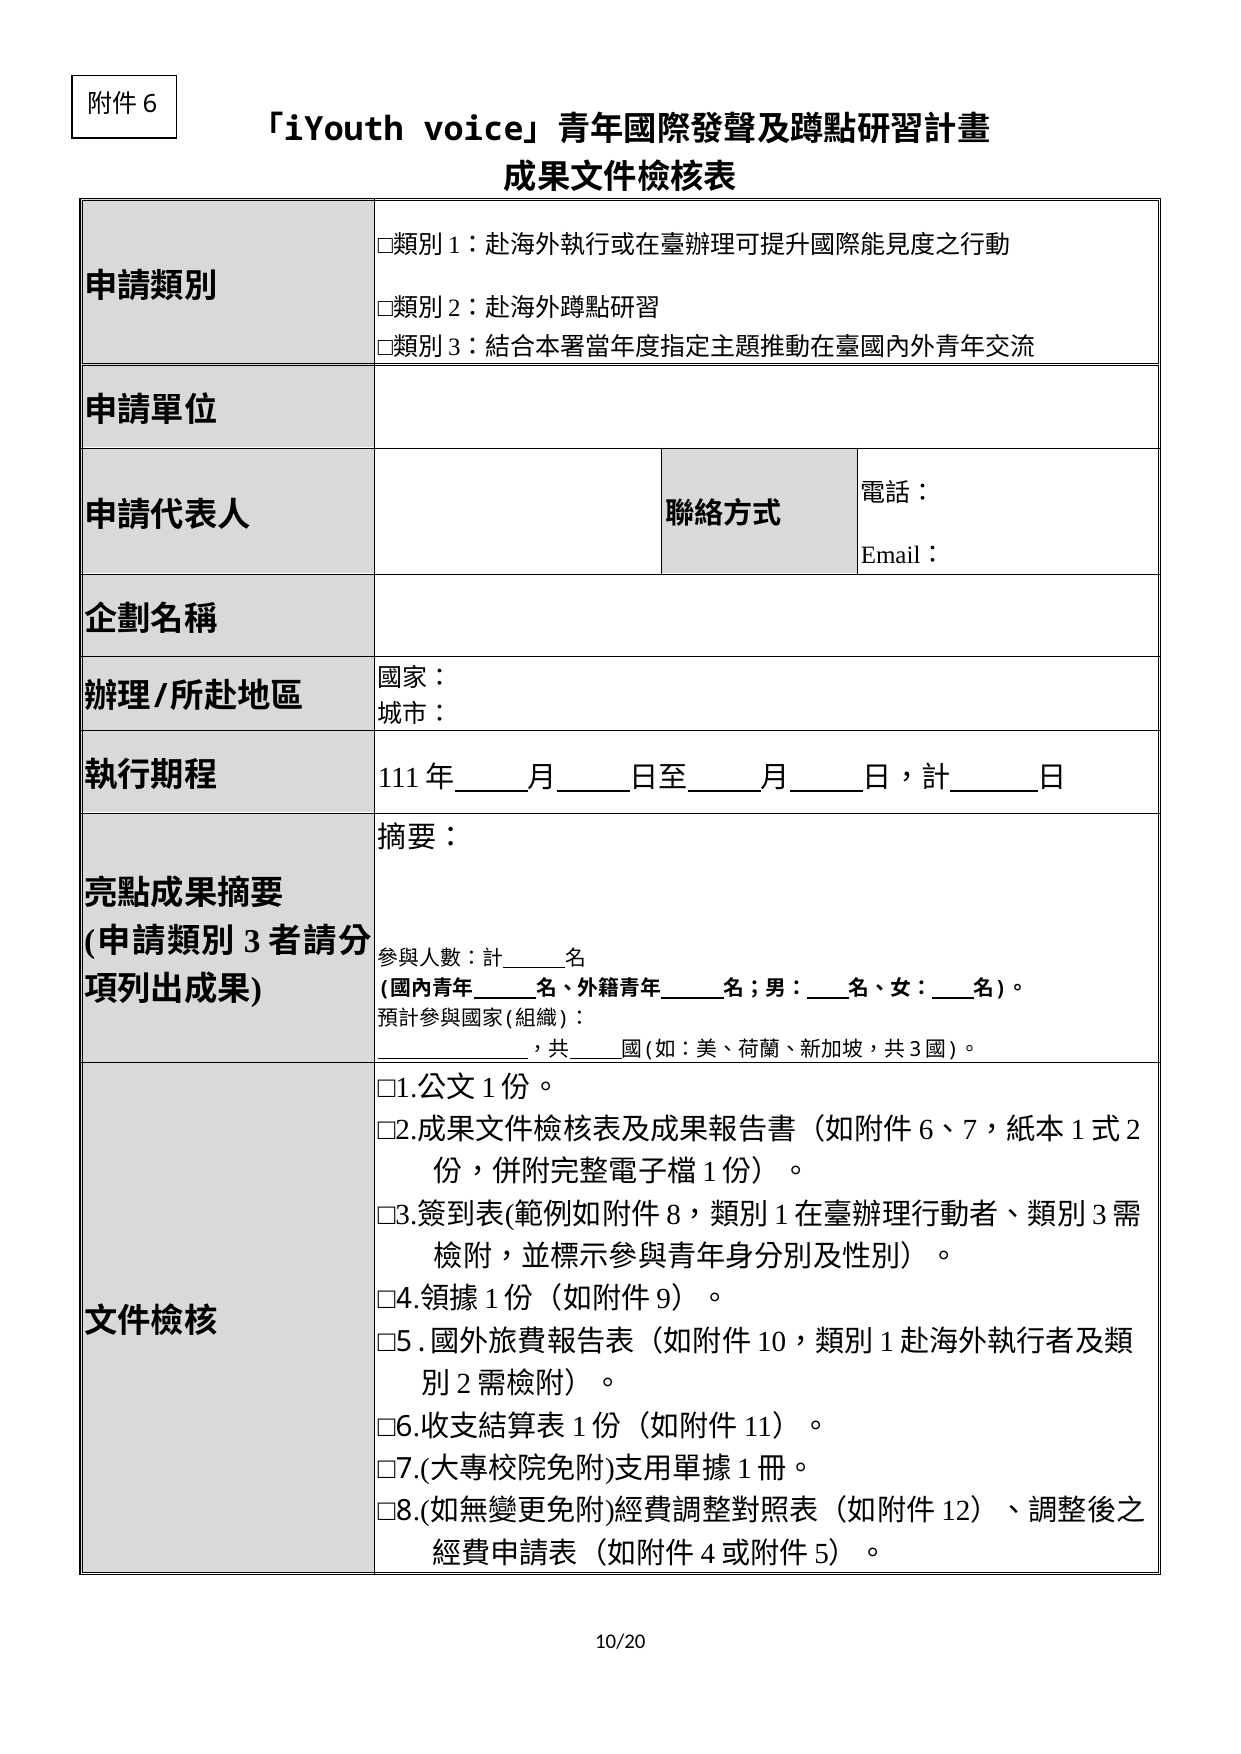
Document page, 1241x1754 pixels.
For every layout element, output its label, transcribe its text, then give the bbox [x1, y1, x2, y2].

table_cell 執行期程 [83, 731, 374, 812]
table_cell 辦理/所赴地區 [83, 657, 374, 730]
table_cell 聯絡方式 [662, 449, 857, 573]
table_cell 亮點成果摘要 (申請類別3者請分項列出成果) [83, 814, 374, 1062]
table_cell [375, 366, 1158, 447]
table_header 申請類別 [83, 201, 374, 363]
table_cell 國家： 城市： [375, 657, 1158, 730]
table_cell [375, 449, 661, 573]
table_cell 111年 月 日至 月 日，計 日 [375, 731, 1158, 812]
table_cell □1.公文1份。 □2.成果文件檢核表及成果報告書（如附件6、7，紙本1式2份，併附完整電子檔1份）。 □3.簽到表(範例如附件8，類別1在臺辦理行動者、類別3需檢附，並標示參與青年身分別及性別）。 □4.領據1份（如附件9）。 □5.國外旅費報告表（如附件10，類別1赴海外執行者及類別2需檢附）。 □6.收支結算表1份（如附件11）。 □7.(大專校院免附)支用單據1冊。 □8.(如無變更免附)經費調整對照表（如附件12）、調整後之經費申請表（如附件4或附件5）。 [375, 1063, 1158, 1572]
table_cell 申請單位 [83, 366, 374, 447]
text 成果文件檢核表 [75, 150, 1165, 198]
text 附件6 [87, 84, 161, 120]
text 「iYouth voice」青年國際發聲及蹲點研習計畫 [75, 102, 1165, 150]
table_header □類別1：赴海外執行或在臺辦理可提升國際能見度之行動 □類別2：赴海外蹲點研習 □類別3：結合本署當年度指定主題推動在臺國內外青年交流 [375, 201, 1158, 363]
table_cell 申請代表人 [83, 449, 374, 573]
table_cell 文件檢核 [83, 1063, 374, 1572]
table_cell 摘要： 參與人數：計 名 (國內青年 名、外籍青年 名；男： 名、女： 名)。 預計參與國家(組織)： ，共 國(如：美、荷蘭、新加坡，共3國)。 [375, 814, 1158, 1062]
table_cell 電話： Email： [858, 449, 1158, 573]
table_cell [375, 575, 1158, 656]
table_cell 企劃名稱 [83, 575, 374, 656]
text 「iYouth voice」青年國際發聲及蹲點研習計畫 [73, 76, 176, 137]
